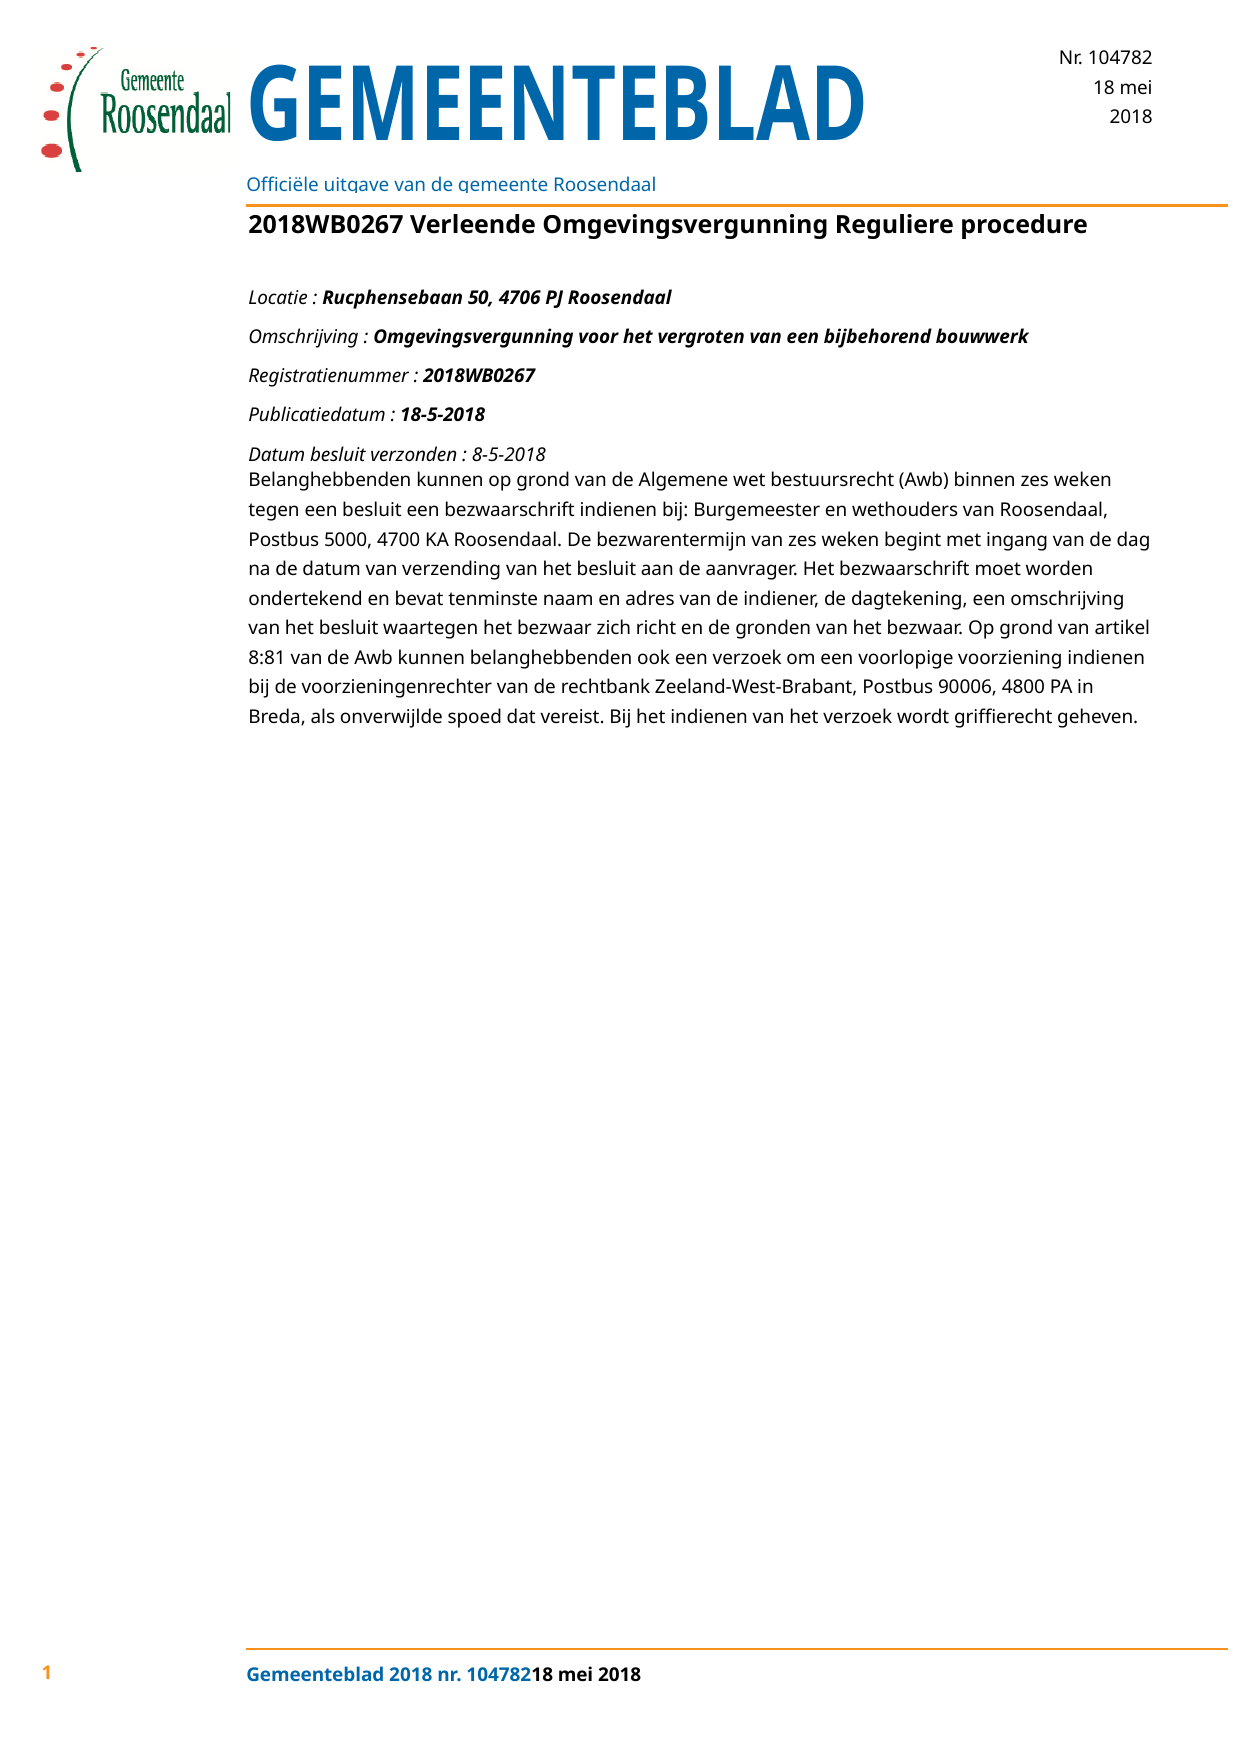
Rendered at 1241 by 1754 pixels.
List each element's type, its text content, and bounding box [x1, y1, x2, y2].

text Locatie : Rucphensebaan 50, 4706 PJ Roosendaal [248, 284, 1152, 309]
text Registratienummer : 2018WB0267 [248, 362, 1152, 388]
text Publicatiedatum : 18-5-2018 [248, 402, 1152, 427]
text Omschrijving : Omgevingsvergunning voor het vergroten van een bijbehorend bouwwerk [248, 323, 1152, 349]
text 2018WB0267 Verleende Omgevingsvergunning Reguliere procedure [248, 207, 1152, 241]
picture [41, 47, 231, 172]
text Datum besluit verzonden : 8-5-2018 [248, 441, 1152, 467]
text Belanghebbenden kunnen op grond van de Algemene wet bestuursrecht (Awb) binnen zes weken tegen een besluit een bezwaarschrift indienen bij: Burgemeester en wethouders van Roosendaal, Postbus 5000, 4700 KA Roosendaal. De bezwarentermijn van zes weken begint met ingang van de dag na de datum van verzending van het besluit aan de aanvrager. Het bezwaarschrift moet worden ondertekend en bevat tenminste naam en adres van de indiener, de dagtekening, een omschrijving van het besluit waartegen het bezwaar zich richt en de gronden van het bezwaar. Op grond van artikel 8:81 van de Awb kunnen belanghebbenden ook een verzoek om een voorlopige voorziening indienen bij de voorzieningenrechter van de rechtbank Zeeland-West-Brabant, Postbus 90006, 4800 PA in Breda, als onverwijlde spoed dat vereist. Bij het indienen van het verzoek wordt griffierecht geheven. [248, 467, 1152, 729]
